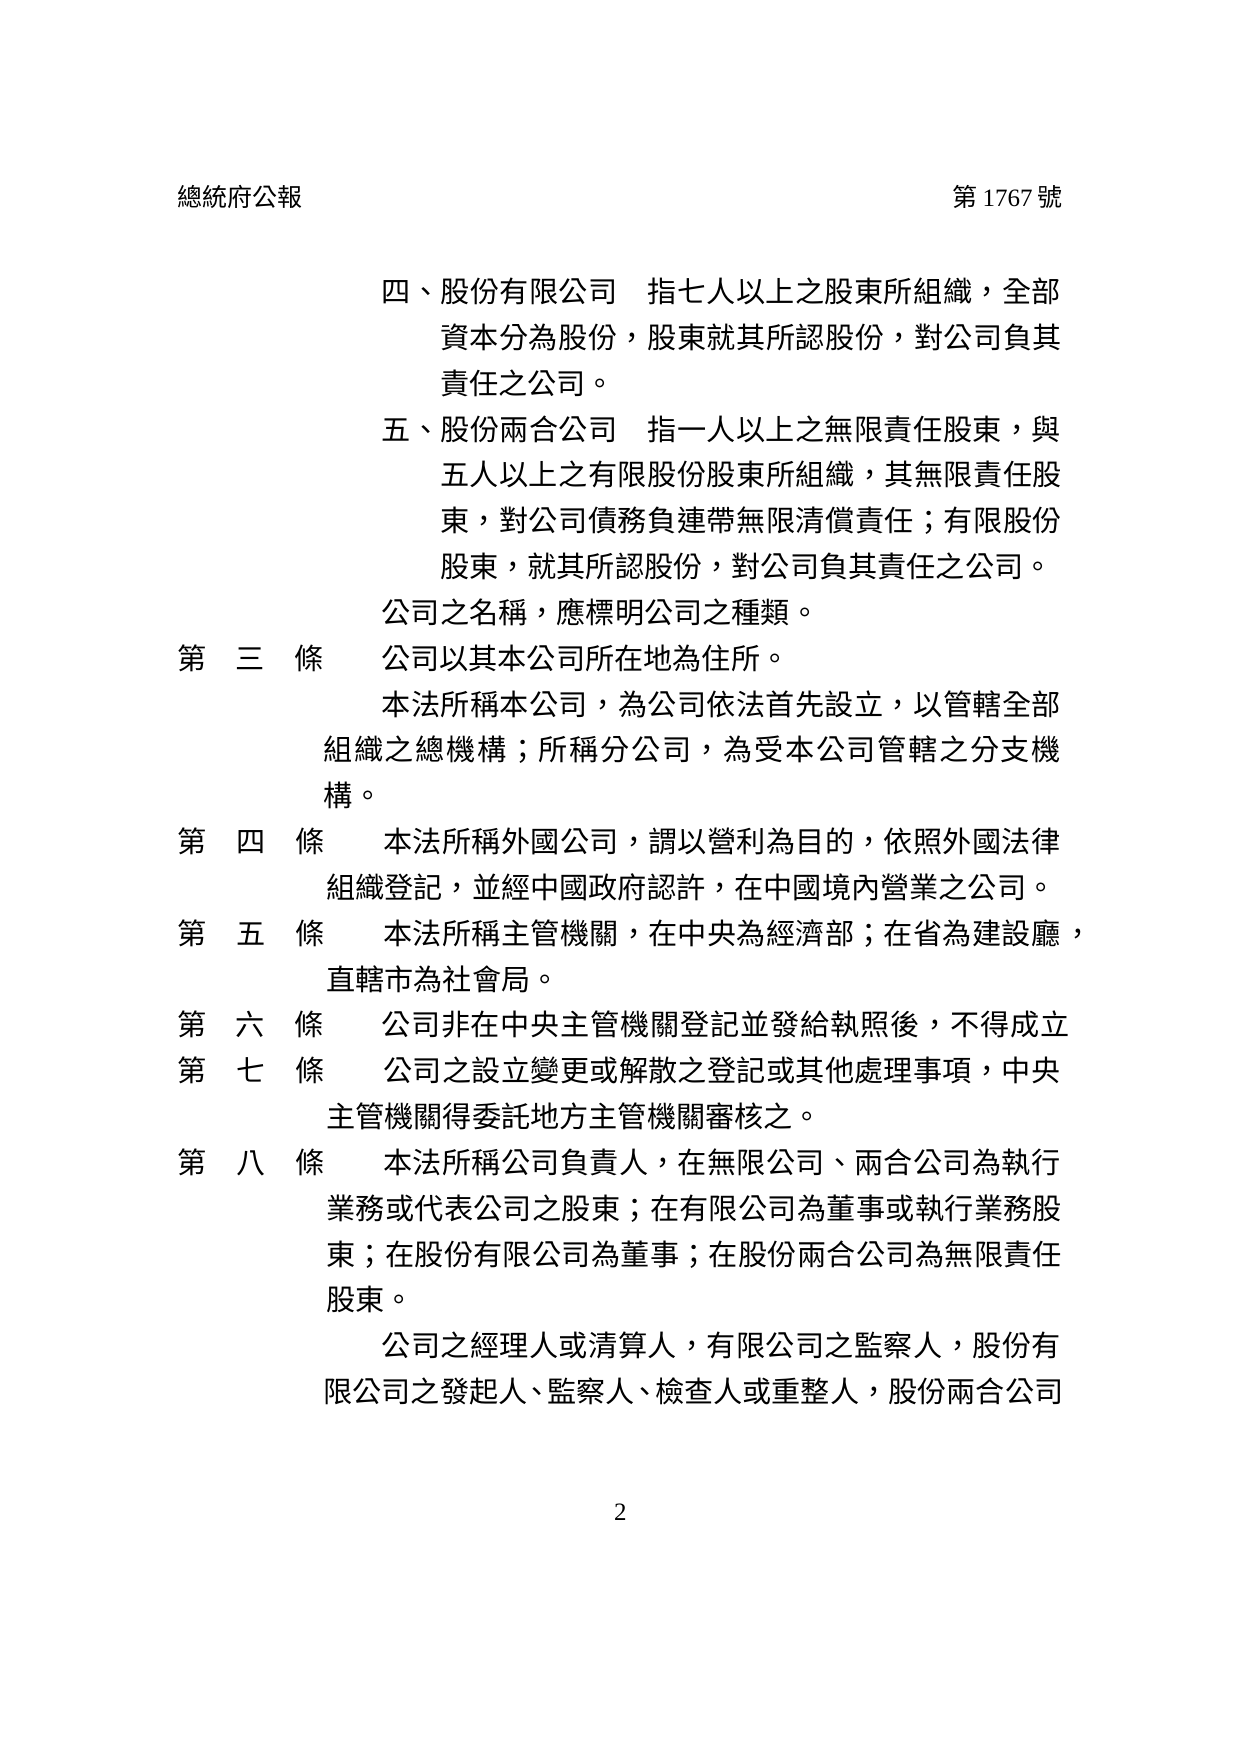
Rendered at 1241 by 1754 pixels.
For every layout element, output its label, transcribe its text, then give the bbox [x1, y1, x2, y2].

text 本法所稱本公司，為公司依法首先設立，以管轄全部組織之總機構；所稱分公司，為受本公司管轄之分支機構。 [323, 678, 1063, 816]
text 第 七 條 公司之設立變更或解散之登記或其他處理事項，中央主管機關得委託地方主管機關審核之。 [177, 1045, 1063, 1137]
text 第 三 條 公司以其本公司所在地為住所。 [177, 632, 1063, 678]
text 四、股份有限公司 指七人以上之股東所組織，全部資本分為股份，股東就其所認股份，對公司負其責任之公司。 [381, 266, 1063, 403]
text 第 四 條 本法所稱外國公司，謂以營利為目的，依照外國法律組織登記，並經中國政府認許，在中國境內營業之公司。 [177, 816, 1063, 907]
text 五、股份兩合公司 指一人以上之無限責任股東，與五人以上之有限股份股東所組織，其無限責任股東，對公司債務負連帶無限清償責任；有限股份股東，就其所認股份，對公司負其責任之公司。 [381, 403, 1063, 587]
text 第 八 條 本法所稱公司負責人，在無限公司、兩合公司為執行業務或代表公司之股東；在有限公司為董事或執行業務股東；在股份有限公司為董事；在股份兩合公司為無限責任股東。 [177, 1137, 1063, 1320]
text 公司之經理人或清算人，有限公司之監察人，股份有限公司之發起人、監察人、檢查人或重整人，股份兩合公司 [323, 1320, 1063, 1412]
text 第 六 條 公司非在中央主管機關登記並發給執照後，不得成立。 [177, 999, 1063, 1045]
text 第 五 條 本法所稱主管機關，在中央為經濟部；在省為建設廳，直轄市為社會局。 [177, 907, 1063, 999]
text 公司之名稱，應標明公司之種類。 [323, 587, 1063, 632]
